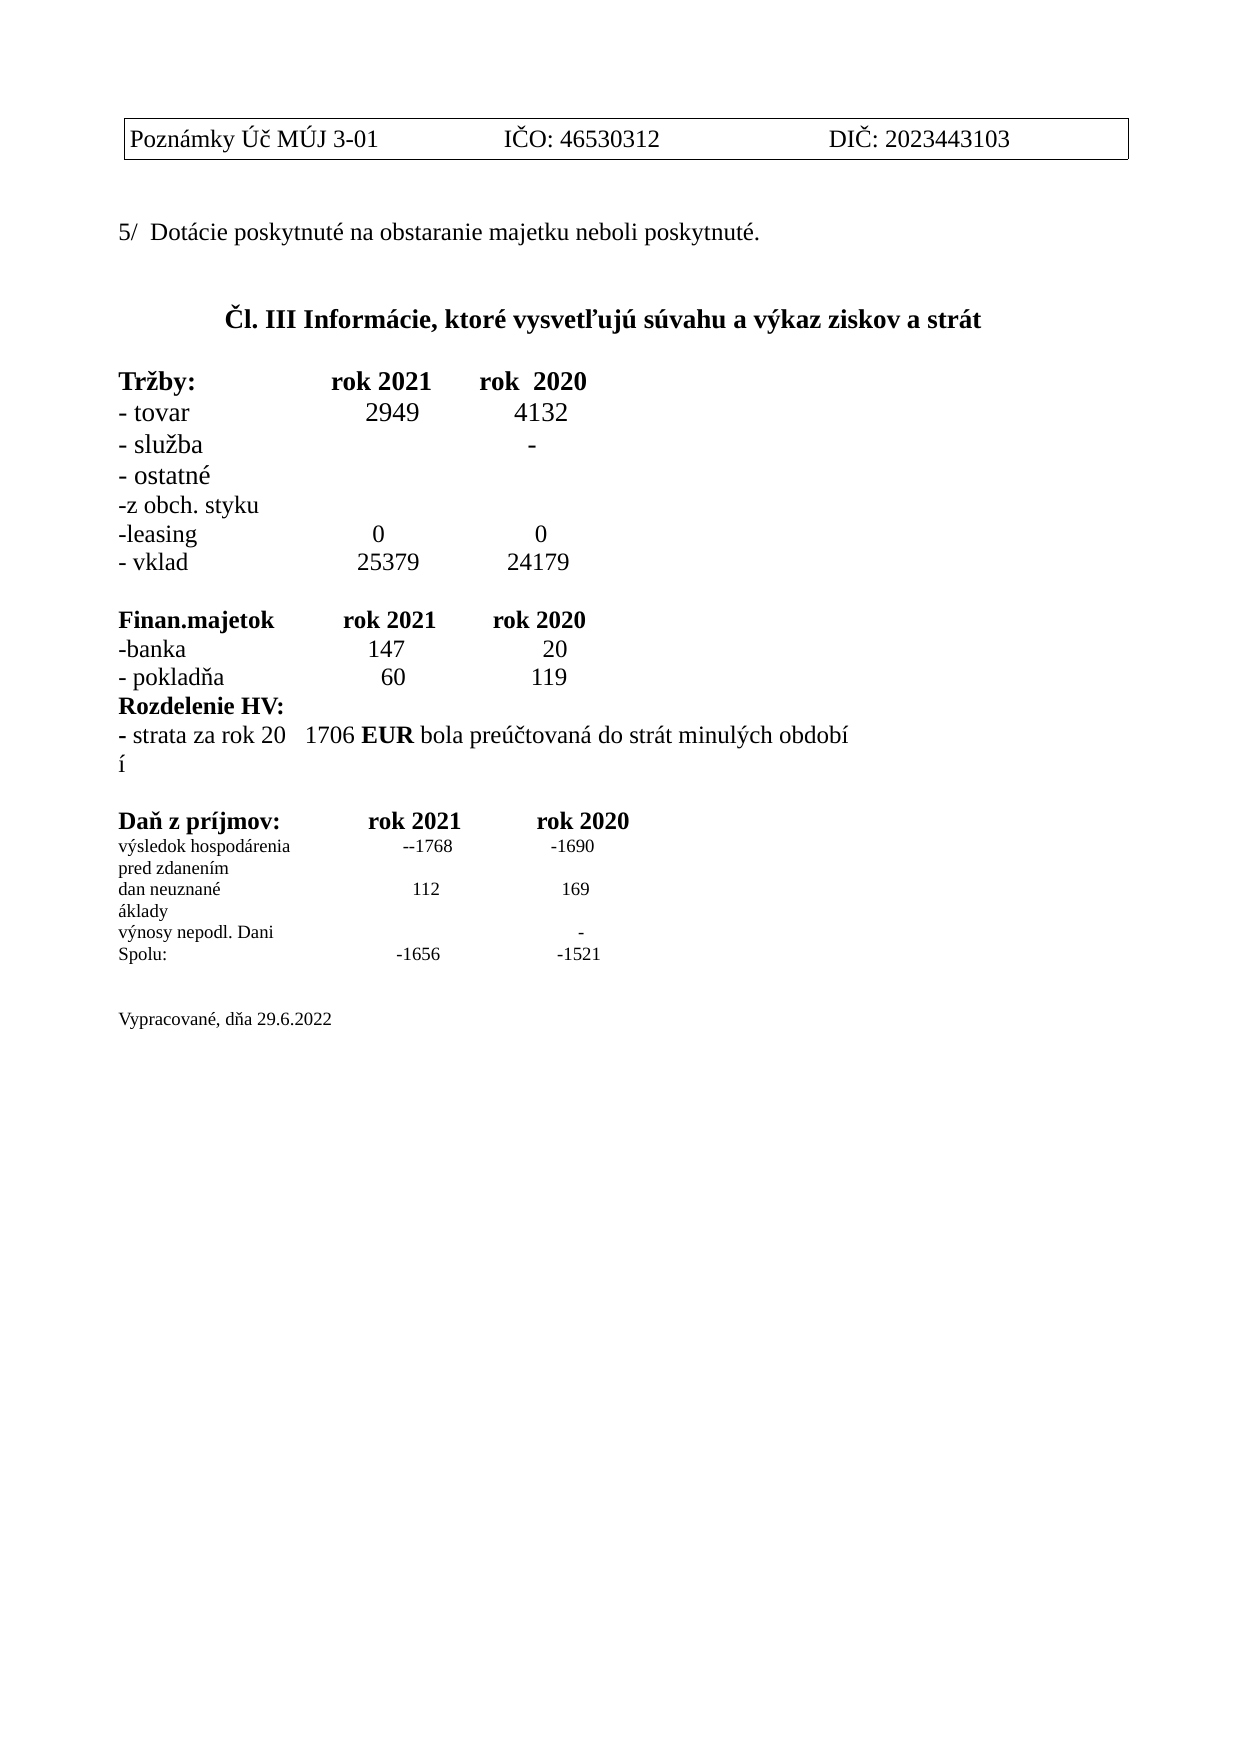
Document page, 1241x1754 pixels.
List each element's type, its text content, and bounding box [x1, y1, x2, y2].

text -z obch. styku [118, 490, 1122, 519]
text í [118, 749, 1122, 777]
text výnosy nepodl. Dani - [118, 921, 1122, 943]
text - vklad 25379 24179 [118, 547, 1122, 576]
text pred zdanením [118, 857, 1122, 878]
text - strata za rok 20 1706 EUR bola preúčtovaná do strát minulých období [118, 720, 1122, 749]
text Finan.majetok rok 2021 rok 2020 [118, 605, 1122, 634]
text - pokladňa 60 119 [118, 662, 1122, 691]
text - ostatné [118, 459, 1122, 490]
text - služba - [118, 428, 1122, 459]
text -banka 147 20 [118, 634, 1122, 662]
text Daň z príjmov: rok 2021 rok 2020 [118, 806, 1122, 835]
text Tržby: rok 2021 rok 2020 [118, 365, 1122, 397]
text dan neuznané 112 169 [118, 878, 1122, 900]
text Rozdelenie HV: [118, 691, 1122, 720]
text Spolu: -1656 -1521 [118, 943, 1122, 964]
text Čl. III Informácie, ktoré vysvetľujú súvahu a výkaz ziskov a strát [118, 303, 1122, 334]
text -leasing 0 0 [118, 519, 1122, 547]
text výsledok hospodárenia --1768 -1690 [118, 835, 1122, 857]
text 5/ Dotácie poskytnuté na obstaranie majetku neboli poskytnuté. [118, 217, 1122, 246]
table_header Poznámky Úč MÚJ 3-01 IČO: 46530312 DIČ: 2023443103 [125, 119, 1128, 159]
text áklady [118, 900, 1122, 921]
text - tovar 2949 4132 [118, 397, 1122, 428]
text Vypracované, dňa 29.6.2022 [118, 1007, 1122, 1029]
